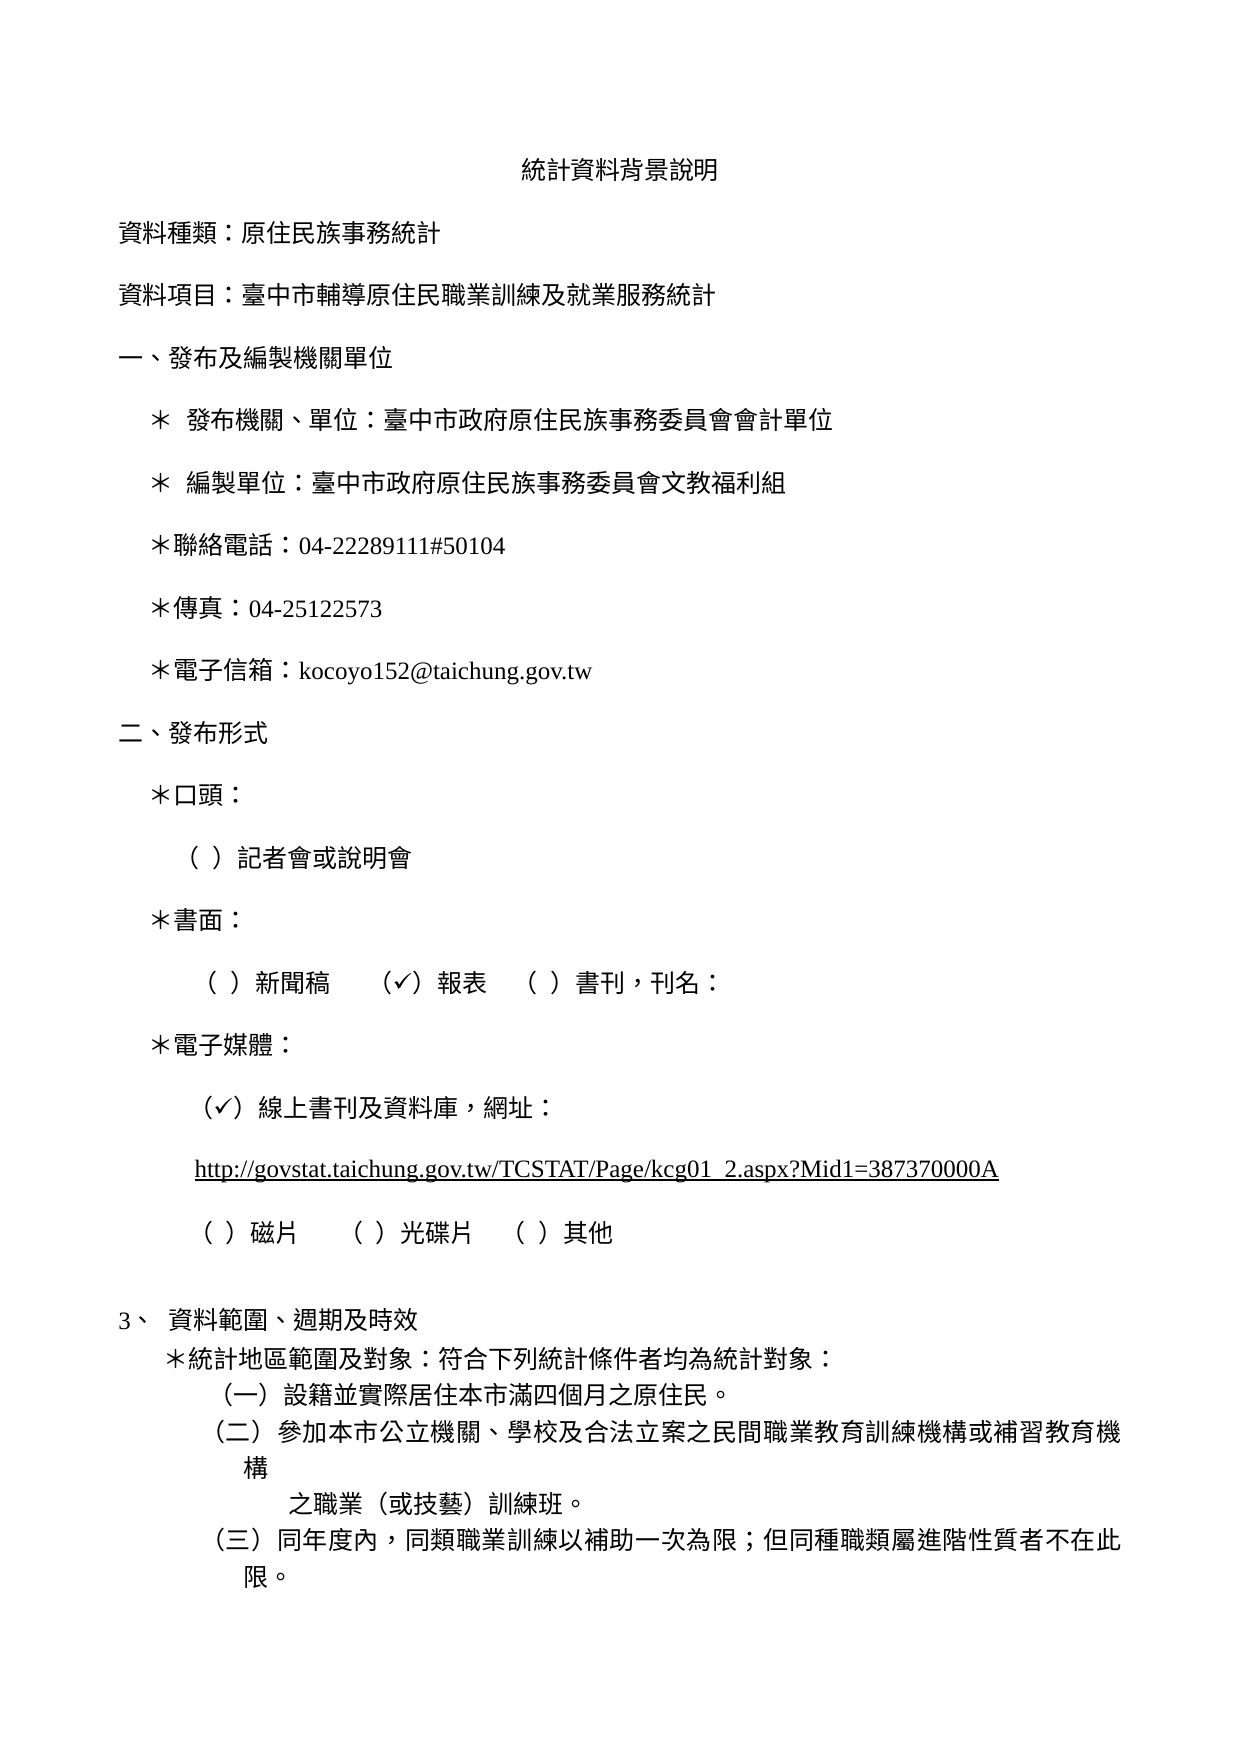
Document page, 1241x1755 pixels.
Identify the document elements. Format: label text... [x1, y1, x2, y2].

text （ ）新聞稿 （P）報表 （ ）書刊，刊名： [149, 939, 1122, 1002]
text ＊口頭： [149, 752, 1122, 814]
text （ ）磁片 （ ）光碟片 （ ）其他 [188, 1189, 1156, 1252]
text 二、發布形式 [118, 689, 1122, 752]
text 資料種類：原住民族事務統計 [118, 189, 1122, 252]
text ＊書面： [149, 877, 1122, 939]
text ＊電子信箱：kocoyo152@taichung.gov.tw [149, 627, 1122, 689]
text 資料項目：臺中市輔導原住民職業訓練及就業服務統計 [118, 252, 1122, 314]
list 發布機關、單位：臺中市政府原住民族事務委員會會計單位 [149, 377, 1122, 439]
text 之職業（或技藝）訓練班。 [168, 1484, 1122, 1521]
text 統計資料背景說明 [118, 127, 1122, 189]
text ＊統計地區範圍及對象：符合下列統計條件者均為統計對象： [118, 1339, 1122, 1376]
text ＊電子媒體： [149, 1002, 1122, 1064]
text 一、發布及編製機關單位 [118, 314, 1122, 377]
list 編製單位：臺中市政府原住民族事務委員會文教福利組 [149, 439, 1122, 502]
text ＊聯絡電話：04-22289111#50104 [149, 502, 1122, 564]
text http://govstat.taichung.gov.tw/TCSTAT/Page/kcg01_2.aspx?Mid1=387370000A [188, 1127, 1156, 1189]
text （一）設籍並實際居住本市滿四個月之原住民。 [118, 1376, 1122, 1412]
text ＊傳真：04-25122573 [149, 564, 1122, 627]
list 資料範圍、週期及時效 [118, 1277, 1122, 1339]
text （P）線上書刊及資料庫，網址： [188, 1064, 1156, 1127]
text （二）參加本市公立機關、學校及合法立案之民間職業教育訓練機構或補習教育機構 [168, 1412, 1122, 1484]
text （ ）記者會或說明會 [118, 814, 1122, 877]
text （三）同年度內，同類職業訓練以補助一次為限；但同種職類屬進階性質者不在此限。 [168, 1521, 1122, 1593]
